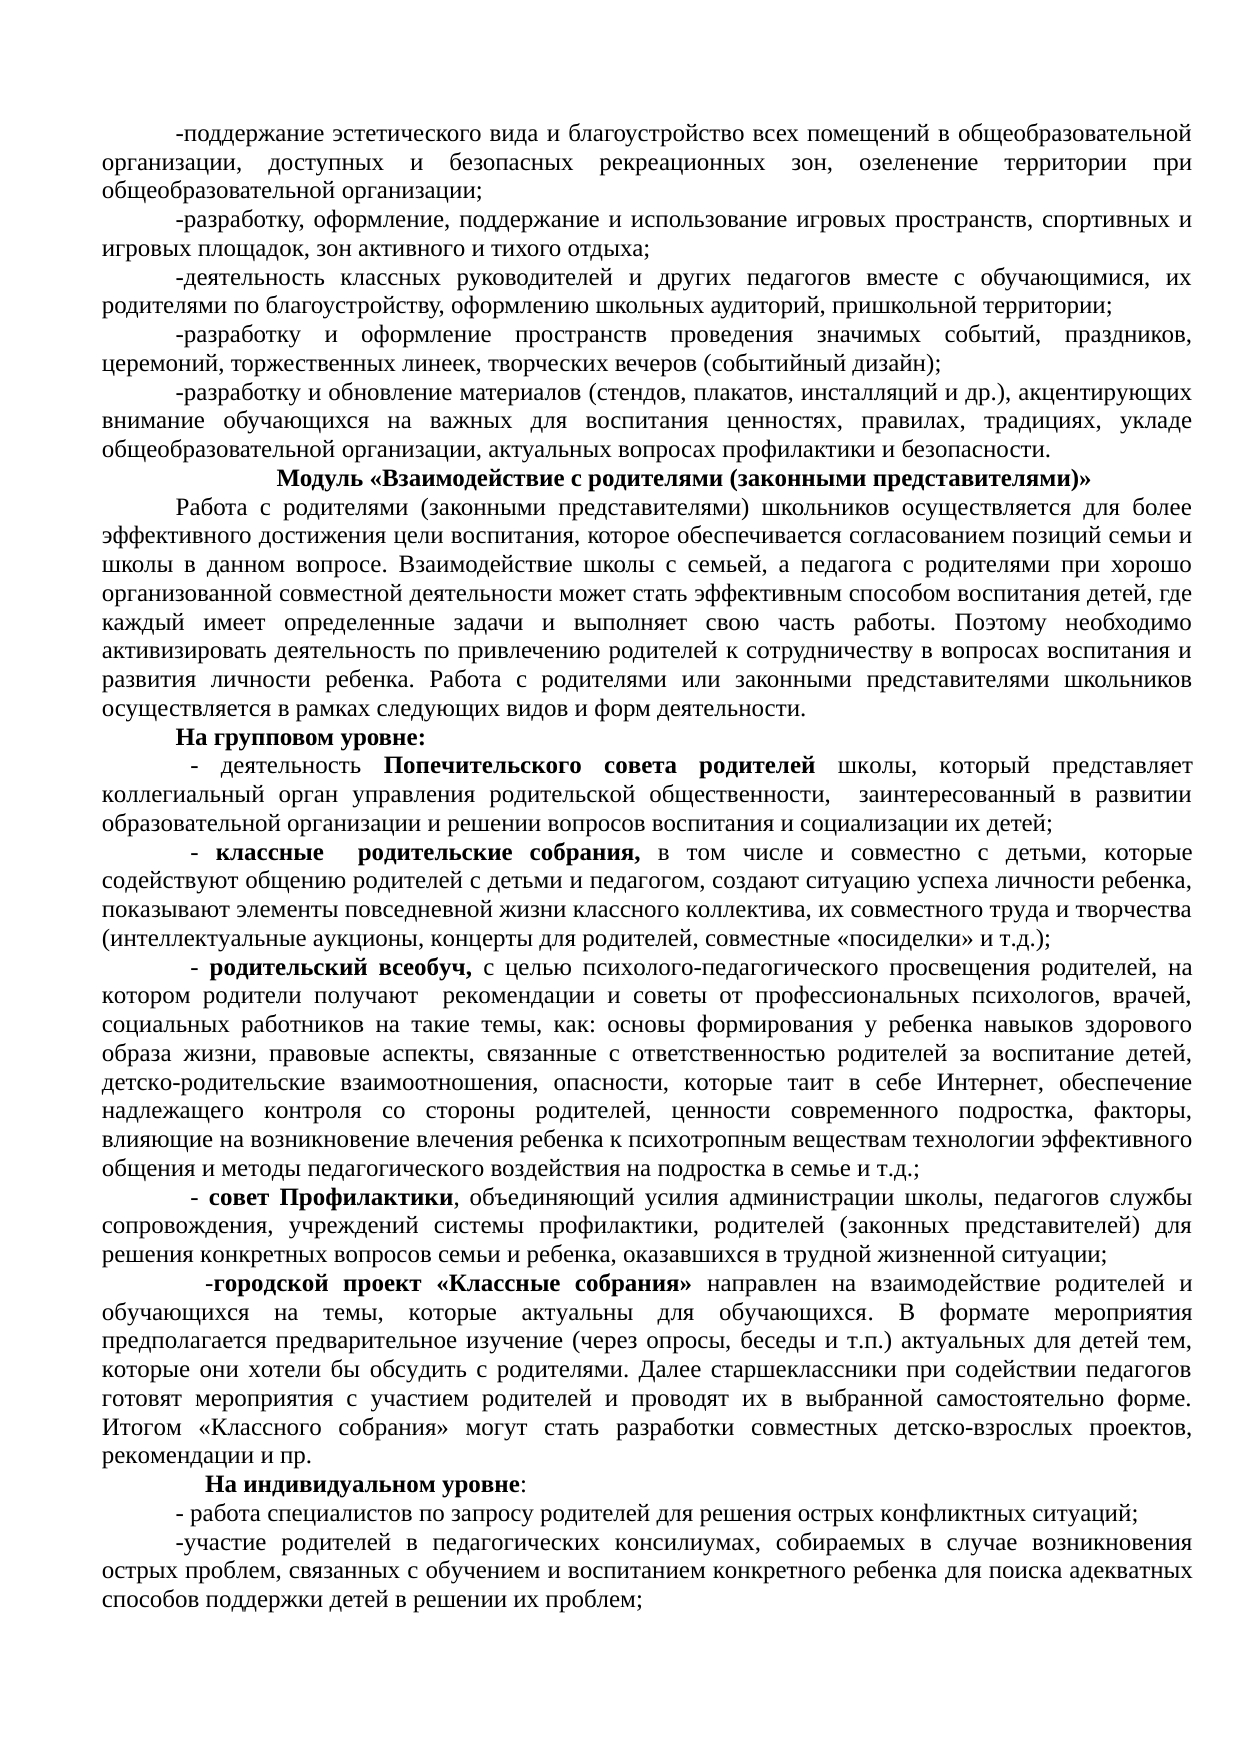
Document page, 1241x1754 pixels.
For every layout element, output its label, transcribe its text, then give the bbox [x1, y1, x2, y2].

text -городской проект «Классные собрания» направлен на взаимодействие родителей и обучающихся на темы, которые актуальны для обучающихся. В формате мероприятия предполагается предварительное изучение (через опросы, беседы и т.п.) актуальных для детей тем, которые они хотели бы обсудить с родителями. Далее старшеклассники при содействии педагогов готовят мероприятия с участием родителей и проводят их в выбранной самостоятельно форме. Итогом «Классного собрания» могут стать разработки совместных детско-взрослых проектов, рекомендации и пр. [102, 1268, 1193, 1469]
text -деятельность классных руководителей и других педагогов вместе с обучающимися, их родителями по благоустройству, оформлению школьных аудиторий, пришкольной территории; [102, 262, 1193, 319]
text На групповом уровне: [102, 722, 1193, 751]
text -поддержание эстетического вида и благоустройство всех помещений в общеобразовательной организации, доступных и безопасных рекреационных зон, озеленение территории при общеобразовательной организации; [102, 118, 1193, 204]
text -разработку, оформление, поддержание и использование игровых пространств, спортивных и игровых площадок, зон активного и тихого отдыха; [102, 204, 1193, 262]
text На индивидуальном уровне: [102, 1469, 1193, 1498]
text Работа с родителями (законными представителями) школьников осуществляется для более эффективного достижения цели воспитания, которое обеспечивается согласованием позиций семьи и школы в данном вопросе. Взаимодействие школы с семьей, а педагога с родителями при хорошо организованной совместной деятельности может стать эффективным способом воспитания детей, где каждый имеет определенные задачи и выполняет свою часть работы. Поэтому необходимо активизировать деятельность по привлечению родителей к сотрудничеству в вопросах воспитания и развития личности ребенка. Работа с родителями или законными представителями школьников осуществляется в рамках следующих видов и форм деятельности. [102, 492, 1193, 722]
text - родительский всеобуч, с целью психолого-педагогического просвещения родителей, на котором родители получают рекомендации и советы от профессиональных психологов, врачей, социальных работников на такие темы, как: основы формирования у ребенка навыков здорового образа жизни, правовые аспекты, связанные с ответственностью родителей за воспитание детей, детско-родительские взаимоотношения, опасности, которые таит в себе Интернет, обеспечение надлежащего контроля со стороны родителей, ценности современного подростка, факторы, влияющие на возникновение влечения ребенка к психотропным веществам технологии эффективного общения и методы педагогического воздействия на подростка в семье и т.д.; [102, 952, 1193, 1182]
text - совет Профилактики, объединяющий усилия администрации школы, педагогов службы сопровождения, учреждений системы профилактики, родителей (законных представителей) для решения конкретных вопросов семьи и ребенка, оказавшихся в трудной жизненной ситуации; [102, 1182, 1193, 1268]
text Модуль «Взаимодействие с родителями (законными представителями)» [102, 463, 1193, 492]
text -разработку и обновление материалов (стендов, плакатов, инсталляций и др.), акцентирующих внимание обучающихся на важных для воспитания ценностях, правилах, традициях, укладе общеобразовательной организации, актуальных вопросах профилактики и безопасности. [102, 377, 1193, 463]
text -участие родителей в педагогических консилиумах, собираемых в случае возникновения острых проблем, связанных с обучением и воспитанием конкретного ребенка для поиска адекватных способов поддержки детей в решении их проблем; [102, 1527, 1193, 1613]
text - деятельность Попечительского совета родителей школы, который представляет коллегиальный орган управления родительской общественности, заинтересованный в развитии образовательной организации и решении вопросов воспитания и социализации их детей; [102, 751, 1193, 837]
text - работа специалистов по запросу родителей для решения острых конфликтных ситуаций; [102, 1498, 1193, 1527]
text - классные родительские собрания, в том числе и совместно с детьми, которые содействуют общению родителей с детьми и педагогом, создают ситуацию успеха личности ребенка, показывают элементы повседневной жизни классного коллектива, их совместного труда и творчества (интеллектуальные аукционы, концерты для родителей, совместные «посиделки» и т.д.); [102, 837, 1193, 952]
text -разработку и оформление пространств проведения значимых событий, праздников, церемоний, торжественных линеек, творческих вечеров (событийный дизайн); [102, 319, 1193, 377]
